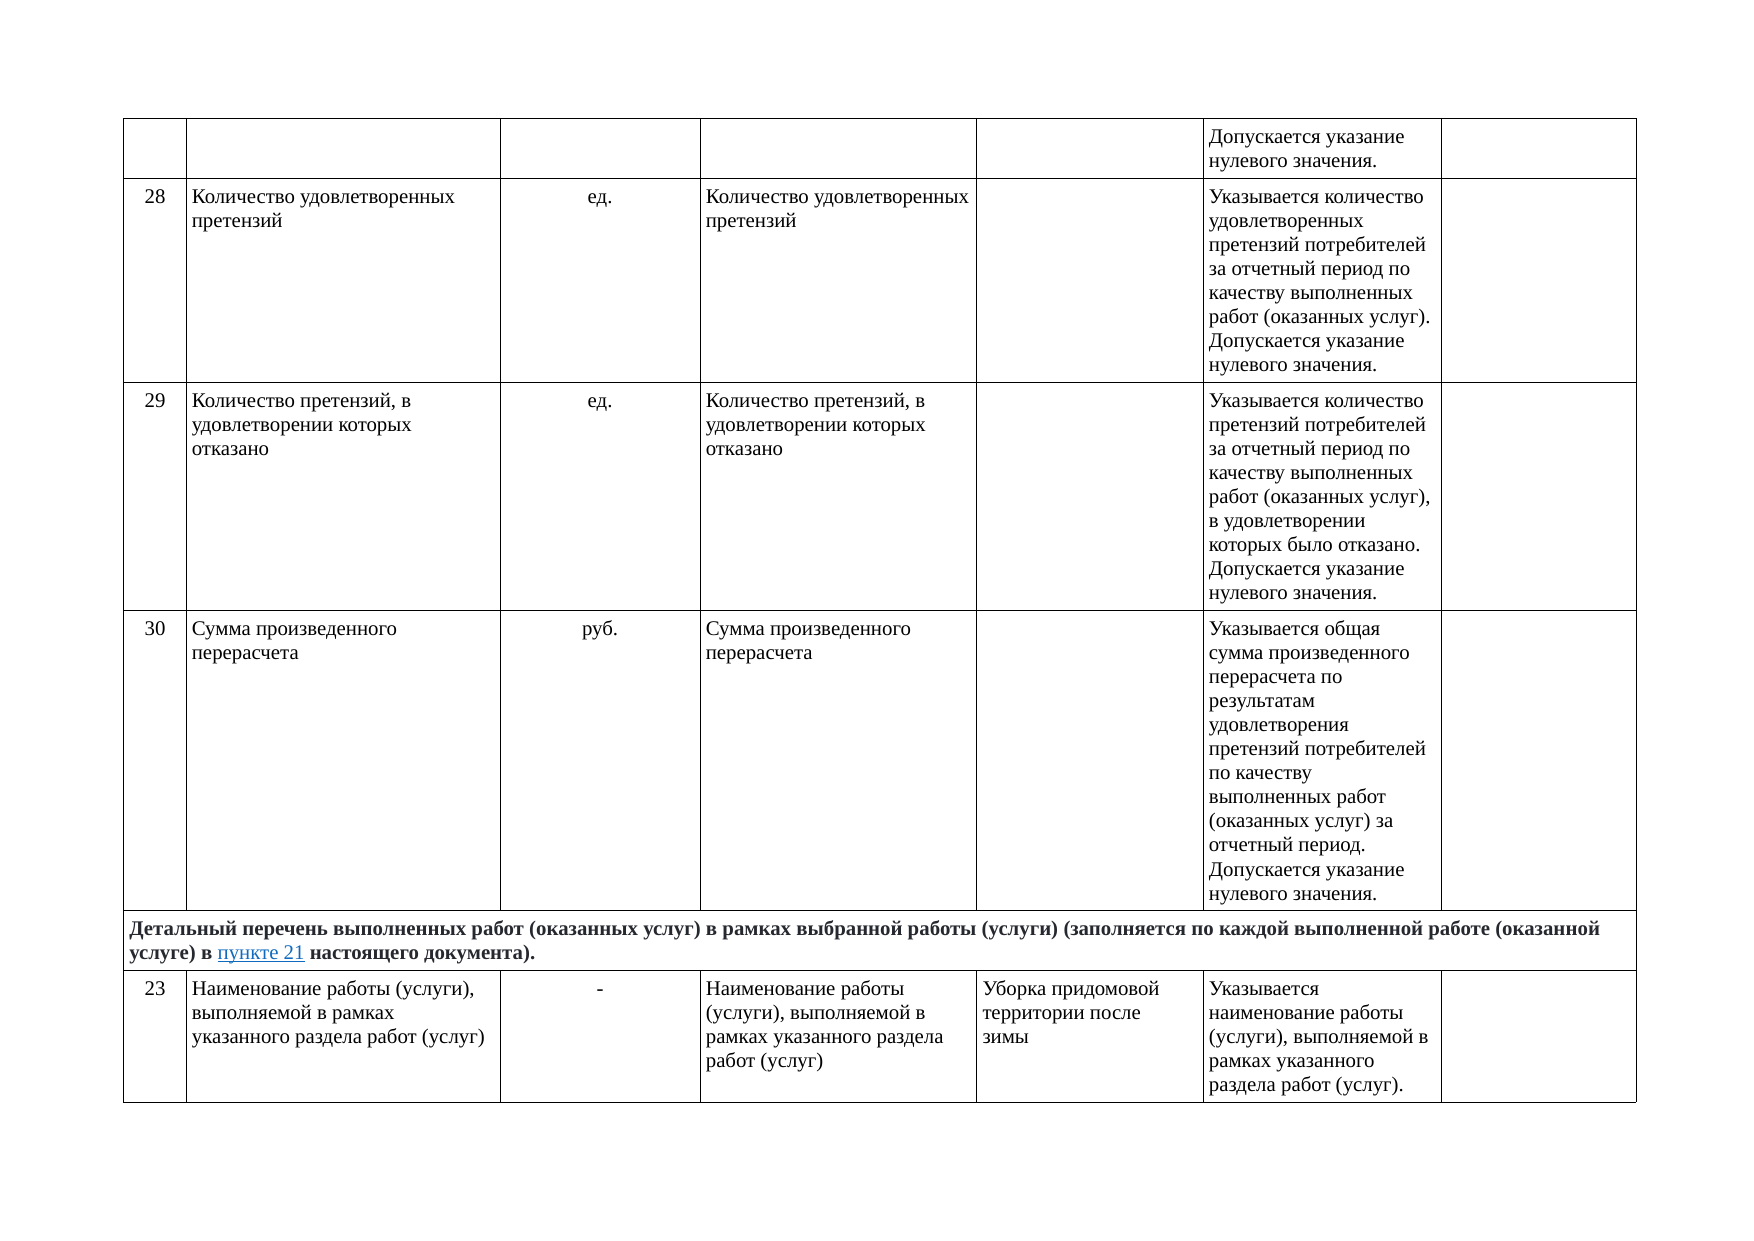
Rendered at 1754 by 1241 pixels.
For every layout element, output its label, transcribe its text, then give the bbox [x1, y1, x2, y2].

table_cell 28 [124, 179, 186, 382]
table_cell ед. [501, 383, 700, 610]
table_cell 30 [124, 611, 186, 910]
table_cell [1442, 119, 1636, 178]
table_cell руб. [501, 611, 700, 910]
table_cell [1442, 971, 1636, 1102]
table_cell ед. [501, 179, 700, 382]
table_cell [501, 119, 700, 178]
table_cell Количество удовлетворенных претензий [187, 179, 500, 382]
table_cell [977, 611, 1203, 910]
table_cell Наименование работы (услуги), выполняемой в рамках указанного раздела работ (услуг) [701, 971, 976, 1102]
table_cell [701, 119, 976, 178]
table_cell Указывается общая сумма произведенного перерасчета по результатам удовлетворения претензий потребителей по качеству выполненных работ (оказанных услуг) за отчетный период. Допускается указание нулевого значения. [1204, 611, 1441, 910]
table_cell Сумма произведенного перерасчета [701, 611, 976, 910]
table_cell Указывается наименование работы (услуги), выполняемой в рамках указанного раздела работ (услуг). [1204, 971, 1441, 1102]
table_cell Количество претензий, в удовлетворении которых отказано [701, 383, 976, 610]
table_cell 23 [124, 971, 186, 1102]
table_cell Количество претензий, в удовлетворении которых отказано [187, 383, 500, 610]
table_cell Допускается указание нулевого значения. [1204, 119, 1441, 178]
table_cell [977, 179, 1203, 382]
table_cell [1442, 611, 1636, 910]
table_cell - [501, 971, 700, 1102]
table_cell Уборка придомовой территории после зимы [977, 971, 1203, 1102]
table_cell [977, 119, 1203, 178]
table_cell Детальный перечень выполненных работ (оказанных услуг) в рамках выбранной работы (услуги) (заполняется по каждой выполненной работе (оказанной услуге) в пункте 21 настоящего документа). [124, 911, 1636, 970]
table_cell [1442, 383, 1636, 610]
table_cell 29 [124, 383, 186, 610]
table_cell [124, 119, 186, 178]
table_cell [187, 119, 500, 178]
table_cell Наименование работы (услуги), выполняемой в рамках указанного раздела работ (услуг) [187, 971, 500, 1102]
table_cell Количество удовлетворенных претензий [701, 179, 976, 382]
table_cell [977, 383, 1203, 610]
table_cell [1442, 179, 1636, 382]
table_cell Указывается количество удовлетворенных претензий потребителей за отчетный период по качеству выполненных работ (оказанных услуг). Допускается указание нулевого значения. [1204, 179, 1441, 382]
table_cell Сумма произведенного перерасчета [187, 611, 500, 910]
table_cell Указывается количество претензий потребителей за отчетный период по качеству выполненных работ (оказанных услуг), в удовлетворении которых было отказано. Допускается указание нулевого значения. [1204, 383, 1441, 610]
